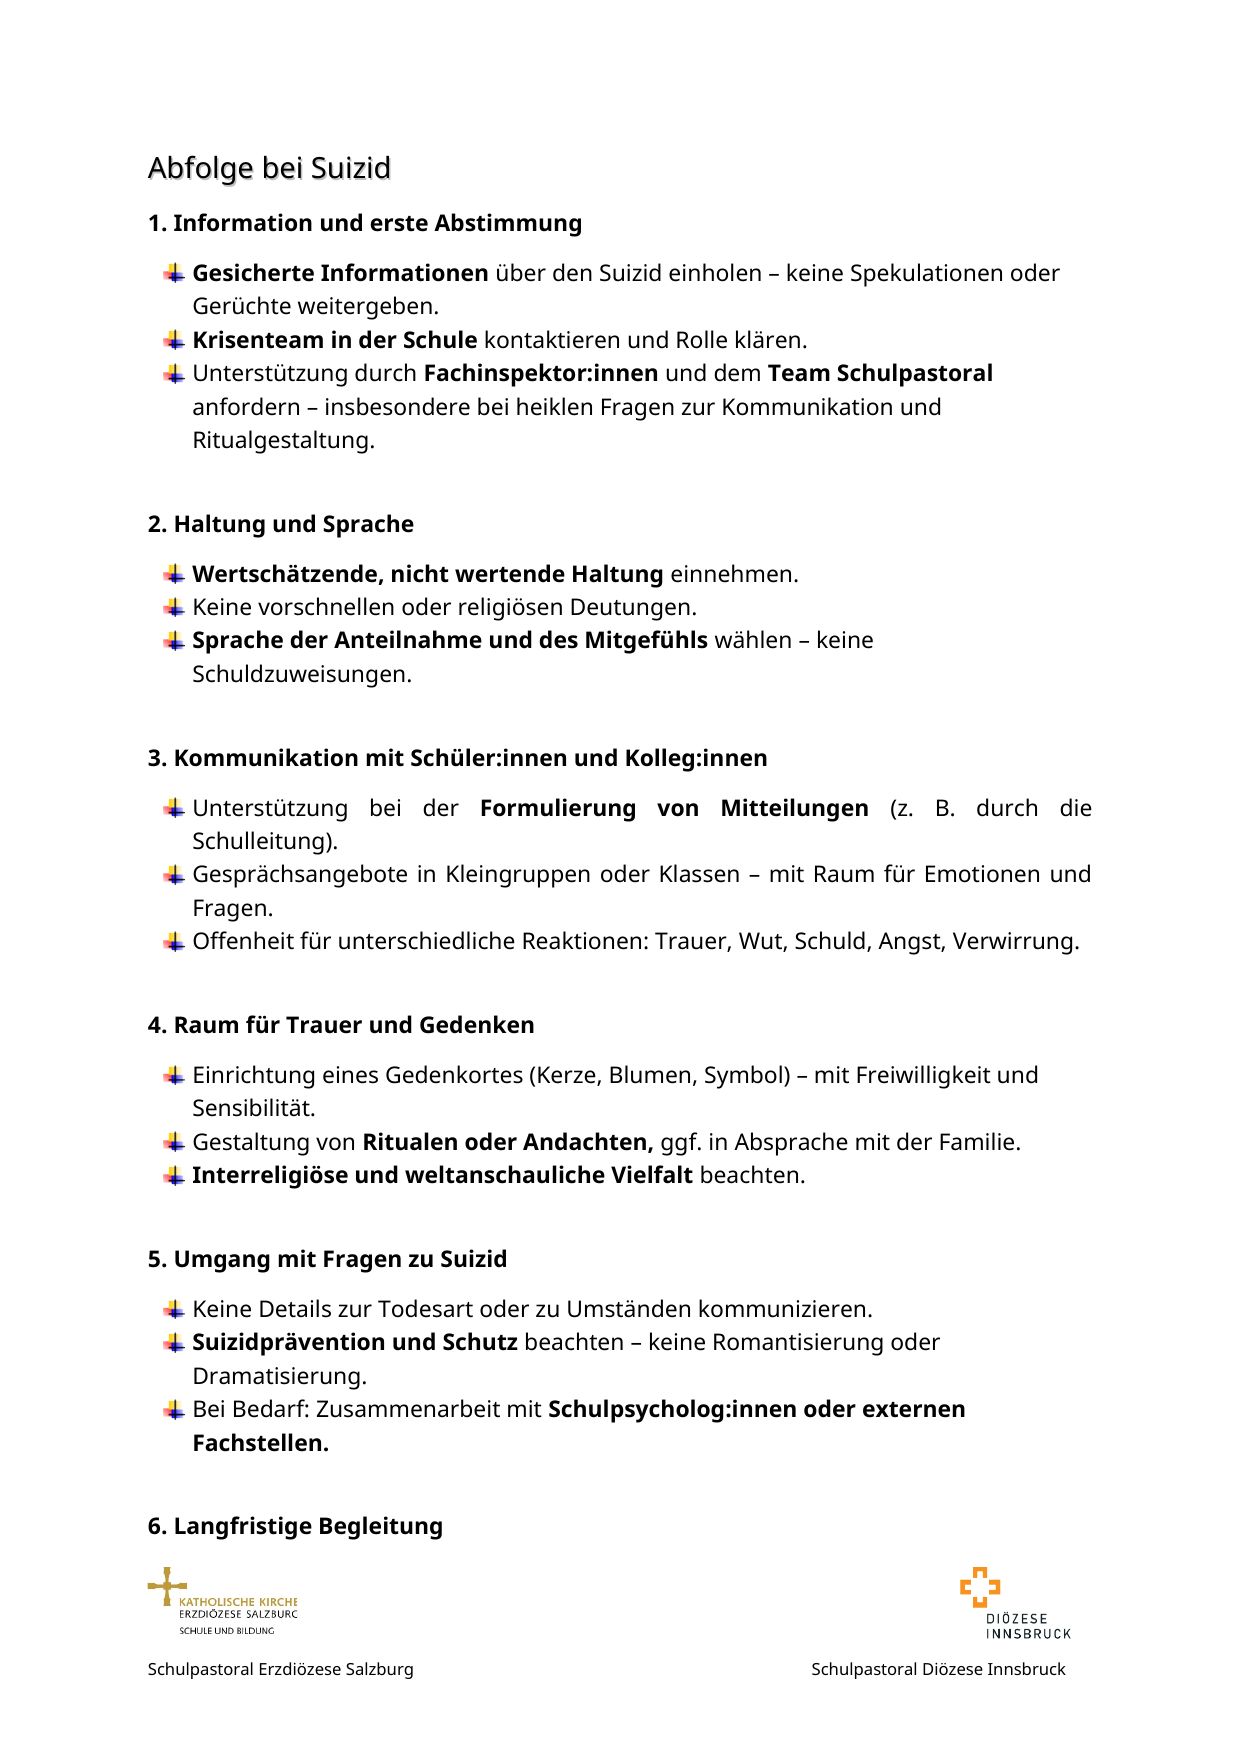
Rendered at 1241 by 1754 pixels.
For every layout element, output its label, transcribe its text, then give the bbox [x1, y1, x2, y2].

list Unterstützung durch Fachinspektor:innen und dem Team Schulpastoral anfordern – insbesondere bei heiklen Fragen zur Kommunikation und Ritualgestaltung. [162, 357, 1093, 455]
text 5. Umgang mit Fragen zu Suizid [148, 1243, 1093, 1274]
list Gesprächsangebote in Kleingruppen oder Klassen – mit Raum für Emotionen und Fragen. [162, 858, 1093, 923]
list Unterstützung bei der Formulierung von Mitteilungen (z. B. durch die Schulleitung). [162, 792, 1093, 856]
list Interreligiöse und weltanschauliche Vielfalt beachten. [162, 1159, 1093, 1191]
list Wertschätzende, nicht wertende Haltung einnehmen. [162, 558, 1093, 589]
text 3. Kommunikation mit Schüler:innen und Kolleg:innen [148, 741, 1093, 773]
list Einrichtung eines Gedenkortes (Kerze, Blumen, Symbol) – mit Freiwilligkeit und Sensibilität. [162, 1059, 1093, 1124]
list Sprache der Anteilnahme und des Mitgefühls wählen – keine Schuldzuweisungen. [162, 624, 1093, 689]
list Keine Details zur Todesart oder zu Umständen kommunizieren. [162, 1293, 1093, 1324]
text 6. Langfristige Begleitung [148, 1510, 1093, 1541]
text 2. Haltung und Sprache [148, 507, 1093, 539]
text 4. Raum für Trauer und Gedenken [148, 1009, 1093, 1040]
text Abfolge bei Suizid [148, 148, 1093, 187]
list Gestaltung von Ritualen oder Andachten, ggf. in Absprache mit der Familie. [162, 1126, 1093, 1157]
list Offenheit für unterschiedliche Reaktionen: Trauer, Wut, Schuld, Angst, Verwirrung. [162, 925, 1093, 957]
list Bei Bedarf: Zusammenarbeit mit Schulpsycholog:innen oder externen Fachstellen. [162, 1393, 1093, 1458]
list Keine vorschnellen oder religiösen Deutungen. [162, 591, 1093, 622]
list Krisenteam in der Schule kontaktieren und Rolle klären. [162, 324, 1093, 355]
list Suizidprävention und Schutz beachten – keine Romantisierung oder Dramatisierung. [162, 1326, 1093, 1391]
list Gesicherte Informationen über den Suizid einholen – keine Spekulationen oder Gerüchte weitergeben. [162, 257, 1093, 321]
text 1. Information und erste Abstimmung [148, 207, 1093, 238]
